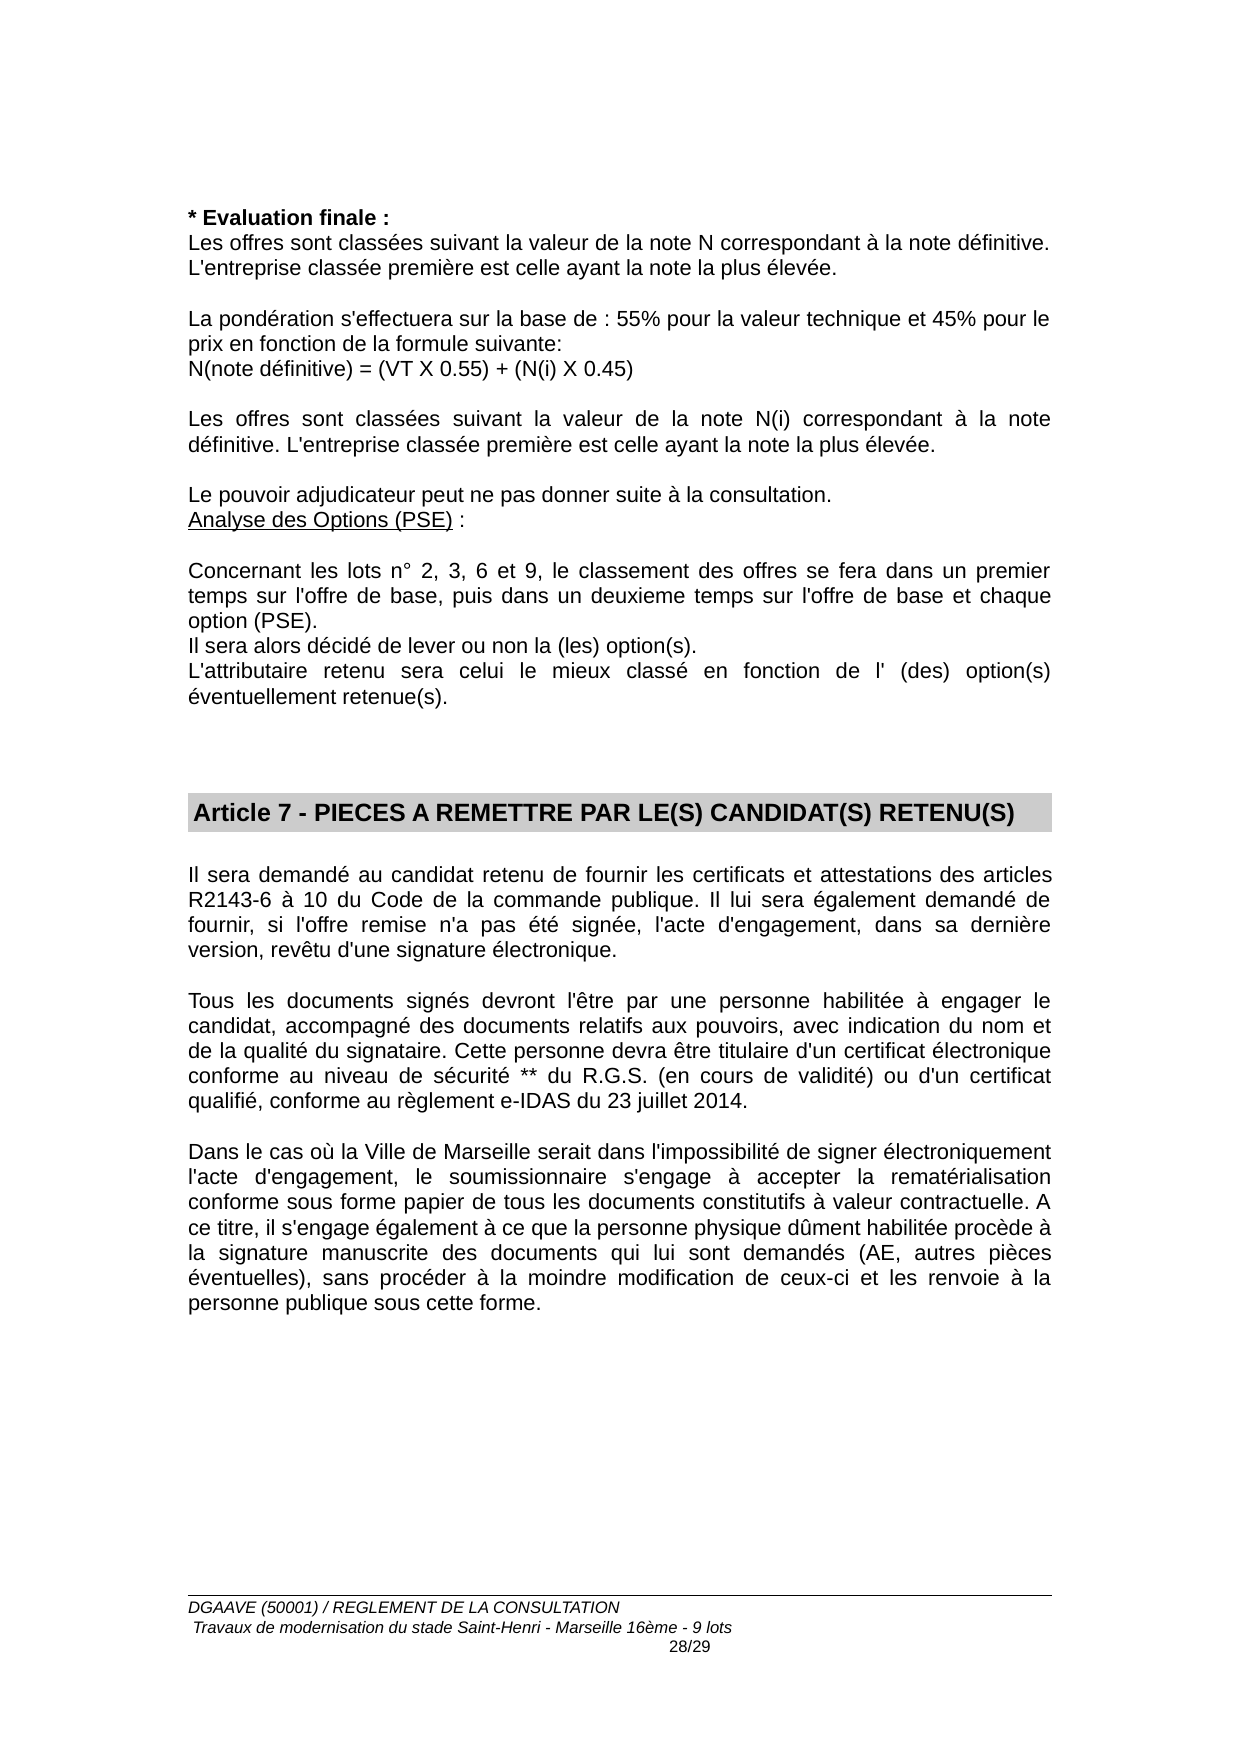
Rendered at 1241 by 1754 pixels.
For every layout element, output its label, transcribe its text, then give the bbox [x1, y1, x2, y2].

text La pondération s'effectuera sur la base de : 55% pour la valeur technique et 45% pour le prix en fonction de la formule suivante: [188, 305, 1052, 356]
text L'attributaire retenu sera celui le mieux classé en fonction de l' (des) option(s) éventuellement retenue(s). [188, 658, 1052, 709]
text Les offres sont classées suivant la valeur de la note N correspondant à la note définitive. L'entreprise classée première est celle ayant la note la plus élevée. [188, 230, 1052, 280]
text Il sera demandé au candidat retenu de fournir les certificats et attestations des articles R2143-6 à 10 du Code de la commande publique. Il lui sera également demandé de fournir, si l'offre remise n'a pas été signée, l'acte d'engagement, dans sa dernière version, revêtu d'une signature électronique. [188, 861, 1052, 962]
text N(note définitive) = (VT X 0.55) + (N(i) X 0.45) [188, 356, 1052, 381]
text Le pouvoir adjudicateur peut ne pas donner suite à la consultation. [188, 482, 1052, 507]
text Concernant les lots n° 2, 3, 6 et 9, le classement des offres se fera dans un premier temps sur l'offre de base, puis dans un deuxieme temps sur l'offre de base et chaque option (PSE). [188, 557, 1052, 633]
text Dans le cas où la Ville de Marseille serait dans l'impossibilité de signer électroniquement l'acte d'engagement, le soumissionnaire s'engage à accepter la rematérialisation conforme sous forme papier de tous les documents constitutifs à valeur contractuelle. A ce titre, il s'engage également à ce que la personne physique dûment habilitée procède à la signature manuscrite des documents qui lui sont demandés (AE, autres pièces éventuelles), sans procéder à la moindre modification de ceux-ci et les renvoie à la personne publique sous cette forme. [188, 1139, 1052, 1315]
text Il sera alors décidé de lever ou non la (les) option(s). [188, 633, 1052, 658]
text Analyse des Options (PSE) : [188, 507, 1052, 532]
text Les offres sont classées suivant la valeur de la note N(i) correspondant à la note définitive. L'entreprise classée première est celle ayant la note la plus élevée. [188, 406, 1052, 457]
text * Evaluation finale : [188, 204, 1052, 230]
text Tous les documents signés devront l'être par une personne habilitée à engager le candidat, accompagné des documents relatifs aux pouvoirs, avec indication du nom et de la qualité du signataire. Cette personne devra être titulaire d'un certificat électronique conforme au niveau de sécurité ** du R.G.S. (en cours de validité) ou d'un certificat qualifié, conforme au règlement e-IDAS du 23 juillet 2014. [188, 987, 1052, 1113]
subtitle PIECES A REMETTRE PAR LE(S) CANDIDAT(S) RETENU(S) [190, 795, 1050, 830]
